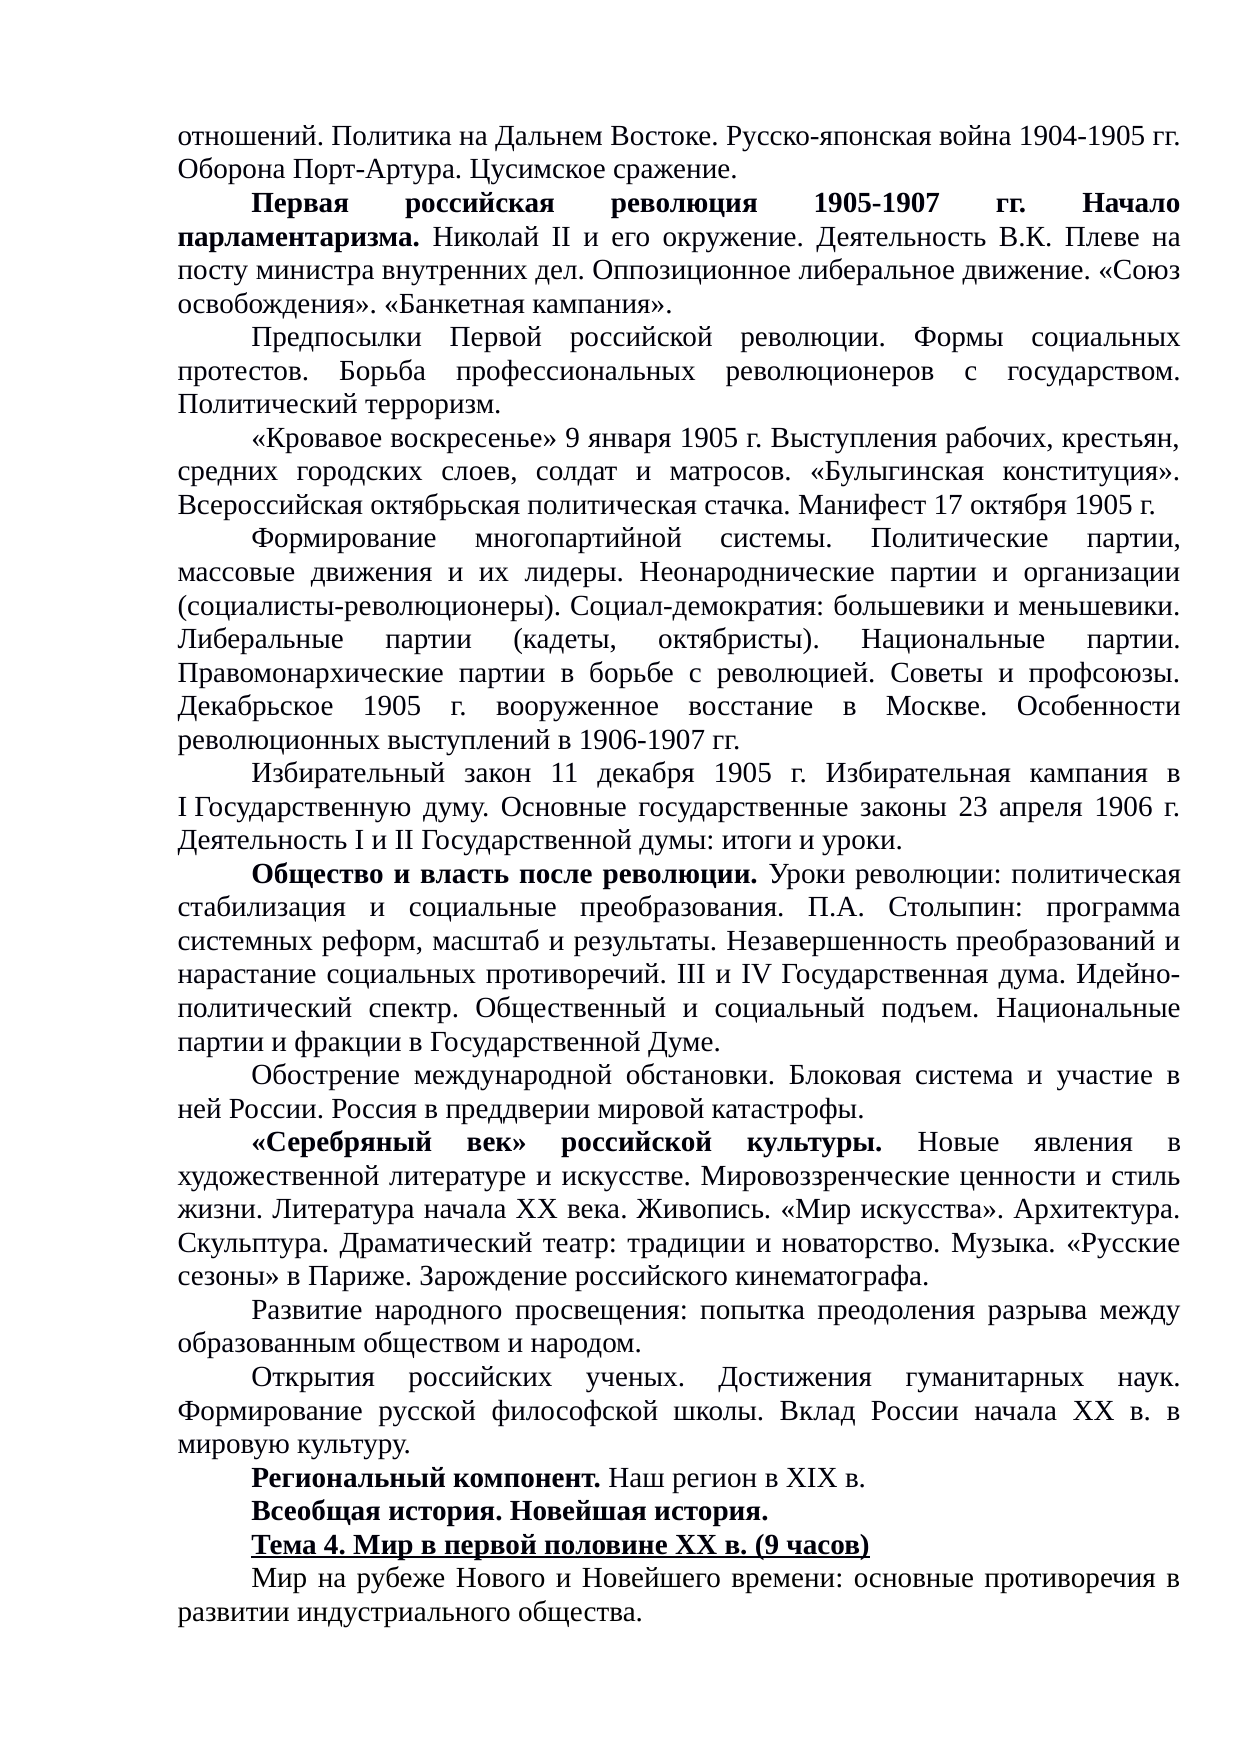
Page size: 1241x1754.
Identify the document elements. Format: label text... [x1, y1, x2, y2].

text отношений. Политика на Дальнем Востоке. Русско-японская война 1904-1905 гг. Оборона Порт-Артура. Цусимское сражение. [177, 118, 1181, 185]
text Первая российская революция 1905-1907 гг. Начало парламентаризма. Николай II и его окружение. Деятельность В.К. Плеве на посту министра внутренних дел. Оппозиционное либеральное движение. «Союз освобождения». «Банкетная кампания». [177, 185, 1181, 319]
text Предпосылки Первой российской революции. Формы социальных протестов. Борьба профессиональных революционеров с государством. Политический терроризм. [177, 319, 1181, 420]
text Развитие народного просвещения: попытка преодоления разрыва между образованным обществом и народом. [177, 1292, 1181, 1359]
text Избирательный закон 11 декабря 1905 г. Избирательная кампания в I Государственную думу. Основные государственные законы 23 апреля 1906 г. Деятельность I и II Государственной думы: итоги и уроки. [177, 755, 1181, 856]
text «Серебряный век» российской культуры. Новые явления в художественной литературе и искусстве. Мировоззренческие ценности и стиль жизни. Литература начала XX века. Живопись. «Мир искусства». Архитектура. Скульптура. Драматический театр: традиции и новаторство. Музыка. «Русские сезоны» в Париже. Зарождение российского кинематографа. [177, 1124, 1181, 1292]
text «Кровавое воскресенье» 9 января 1905 г. Выступления рабочих, крестьян, средних городских слоев, солдат и матросов. «Булыгинская конституция». Всероссийская октябрьская политическая стачка. Манифест 17 октября 1905 г. [177, 420, 1181, 521]
text Всеобщая история. Новейшая история. [177, 1493, 1181, 1527]
text Общество и власть после революции. Уроки революции: политическая стабилизация и социальные преобразования. П.А. Столыпин: программа системных реформ, масштаб и результаты. Незавершенность преобразований и нарастание социальных противоречий. III и IV Государственная дума. Идейно-политический спектр. Общественный и социальный подъем. Национальные партии и фракции в Государственной Думе. [177, 856, 1181, 1057]
text Тема 4. Мир в первой половине XX в. (9 часов) [177, 1527, 1181, 1560]
text Обострение международной обстановки. Блоковая система и участие в ней России. Россия в преддверии мировой катастрофы. [177, 1057, 1181, 1124]
text Региональный компонент. Наш регион в XIX в. [177, 1460, 1181, 1493]
text Формирование многопартийной системы. Политические партии, массовые движения и их лидеры. Неонароднические партии и организации (социалисты-революционеры). Социал-демократия: большевики и меньшевики. Либеральные партии (кадеты, октябристы). Национальные партии. Правомонархические партии в борьбе с революцией. Советы и профсоюзы. Декабрьское 1905 г. вооруженное восстание в Москве. Особенности революционных выступлений в 1906-1907 гг. [177, 521, 1181, 755]
text Мир на рубеже Нового и Новейшего времени: основные противоречия в развитии индустриального общества. [177, 1560, 1181, 1627]
text Открытия российских ученых. Достижения гуманитарных наук. Формирование русской философской школы. Вклад России начала XX в. в мировую культуру. [177, 1359, 1181, 1460]
